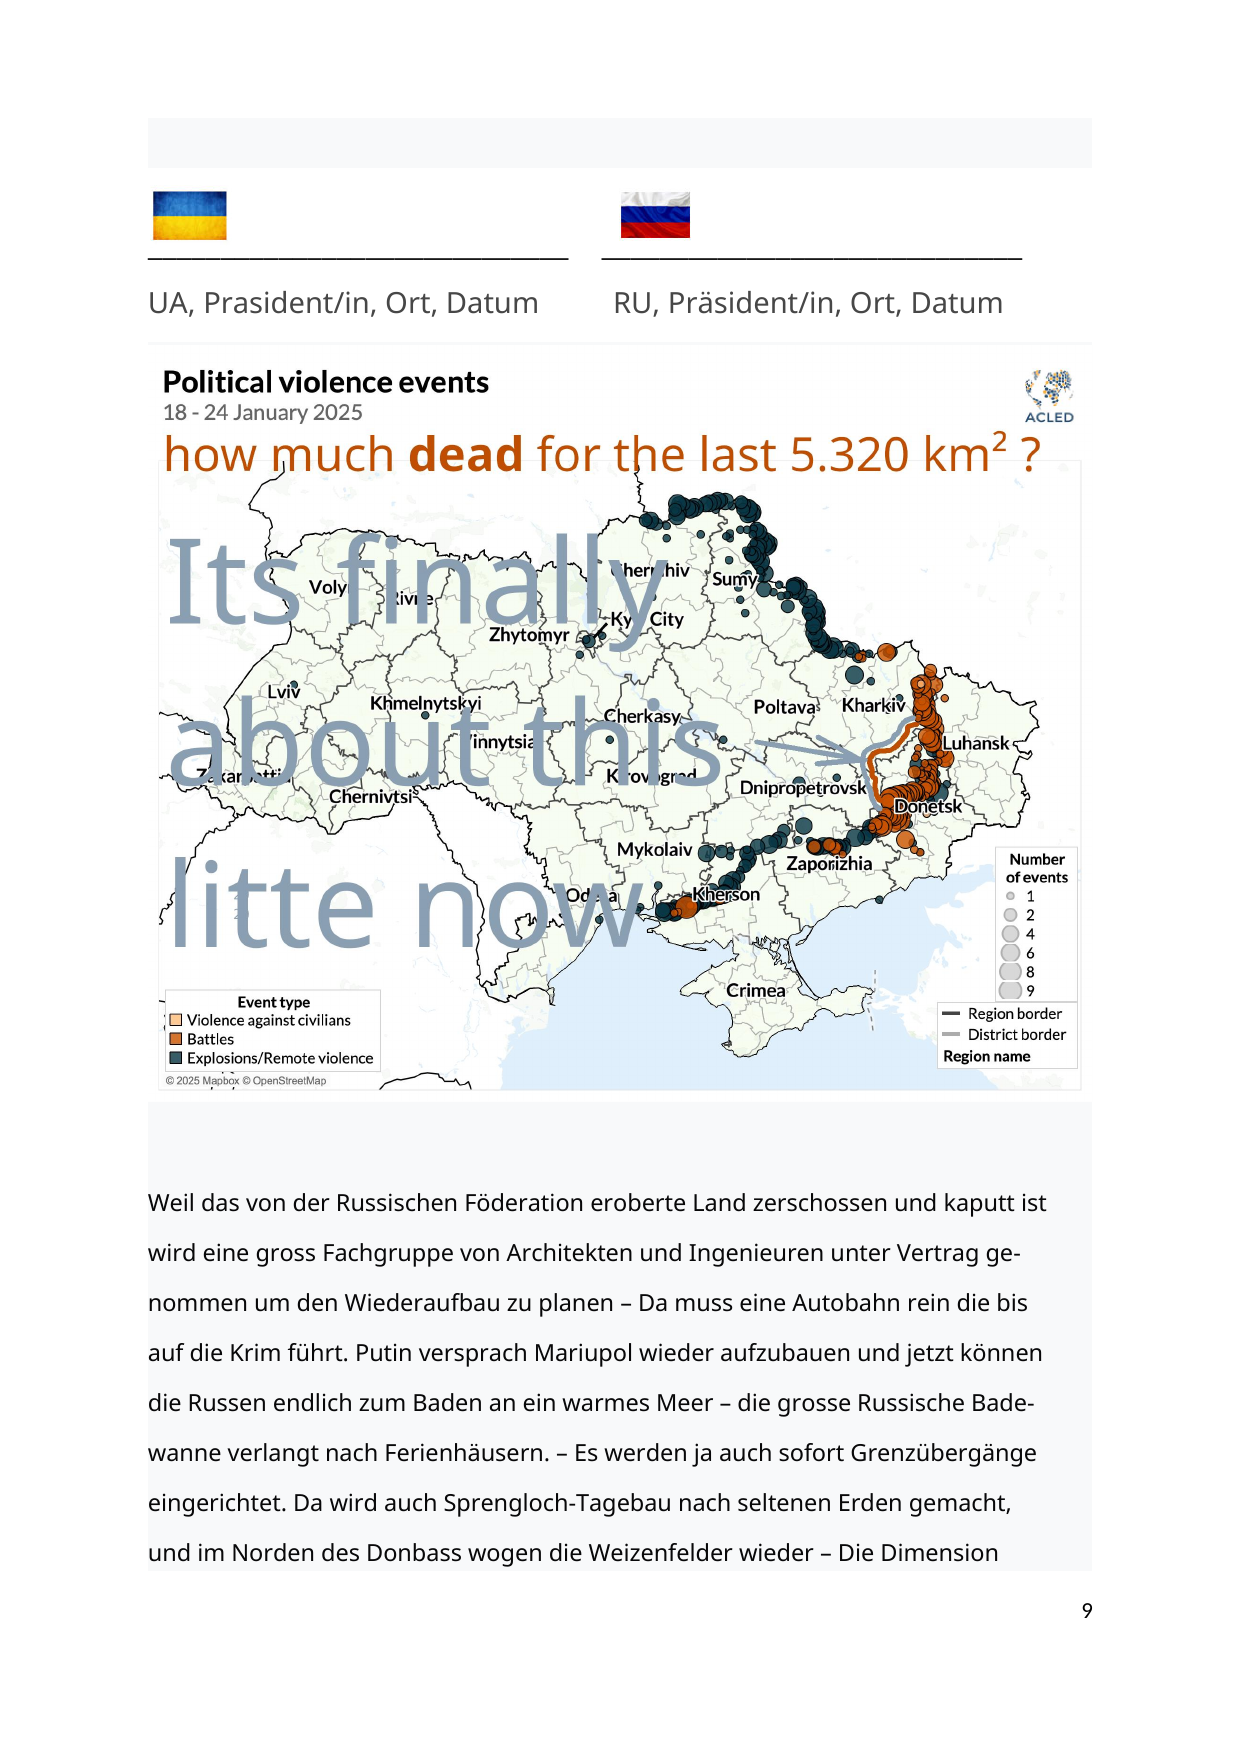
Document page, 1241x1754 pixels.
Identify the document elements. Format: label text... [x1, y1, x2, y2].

text wanne verlangt nach Ferienhäusern. – Es werden ja auch sofort Grenzübergänge [148, 1421, 1092, 1471]
text die Russen endlich zum Baden an ein warmes Meer – die grosse Russische Bade- [148, 1371, 1092, 1421]
picture [612, 181, 697, 251]
text auf die Krim führt. Putin versprach Mariupol wieder aufzubauen und jetzt können [148, 1321, 1092, 1371]
text UA, Prasident/in, Ort, Datum RU, Präsident/in, Ort, Datum [148, 283, 1092, 322]
text Weil das von der Russischen Föderation eroberte Land zerschossen und kaputt ist [148, 1171, 1092, 1221]
text nommen um den Wiederaufbau zu planen – Da muss eine Autobahn rein die bis [148, 1271, 1092, 1321]
text eingerichtet. Da wird auch Sprengloch-Tagebau nach seltenen Erden gemacht, [148, 1471, 1092, 1521]
text wird eine gross Fachgruppe von Architekten und Ingenieuren unter Vertrag ge- [148, 1221, 1092, 1271]
picture [147, 345, 1093, 1102]
picture [143, 178, 233, 252]
text _____________________________ _____________________________ [148, 228, 1092, 263]
text und im Norden des Donbass wogen die Weizenfelder wieder – Die Dimension [148, 1521, 1092, 1571]
